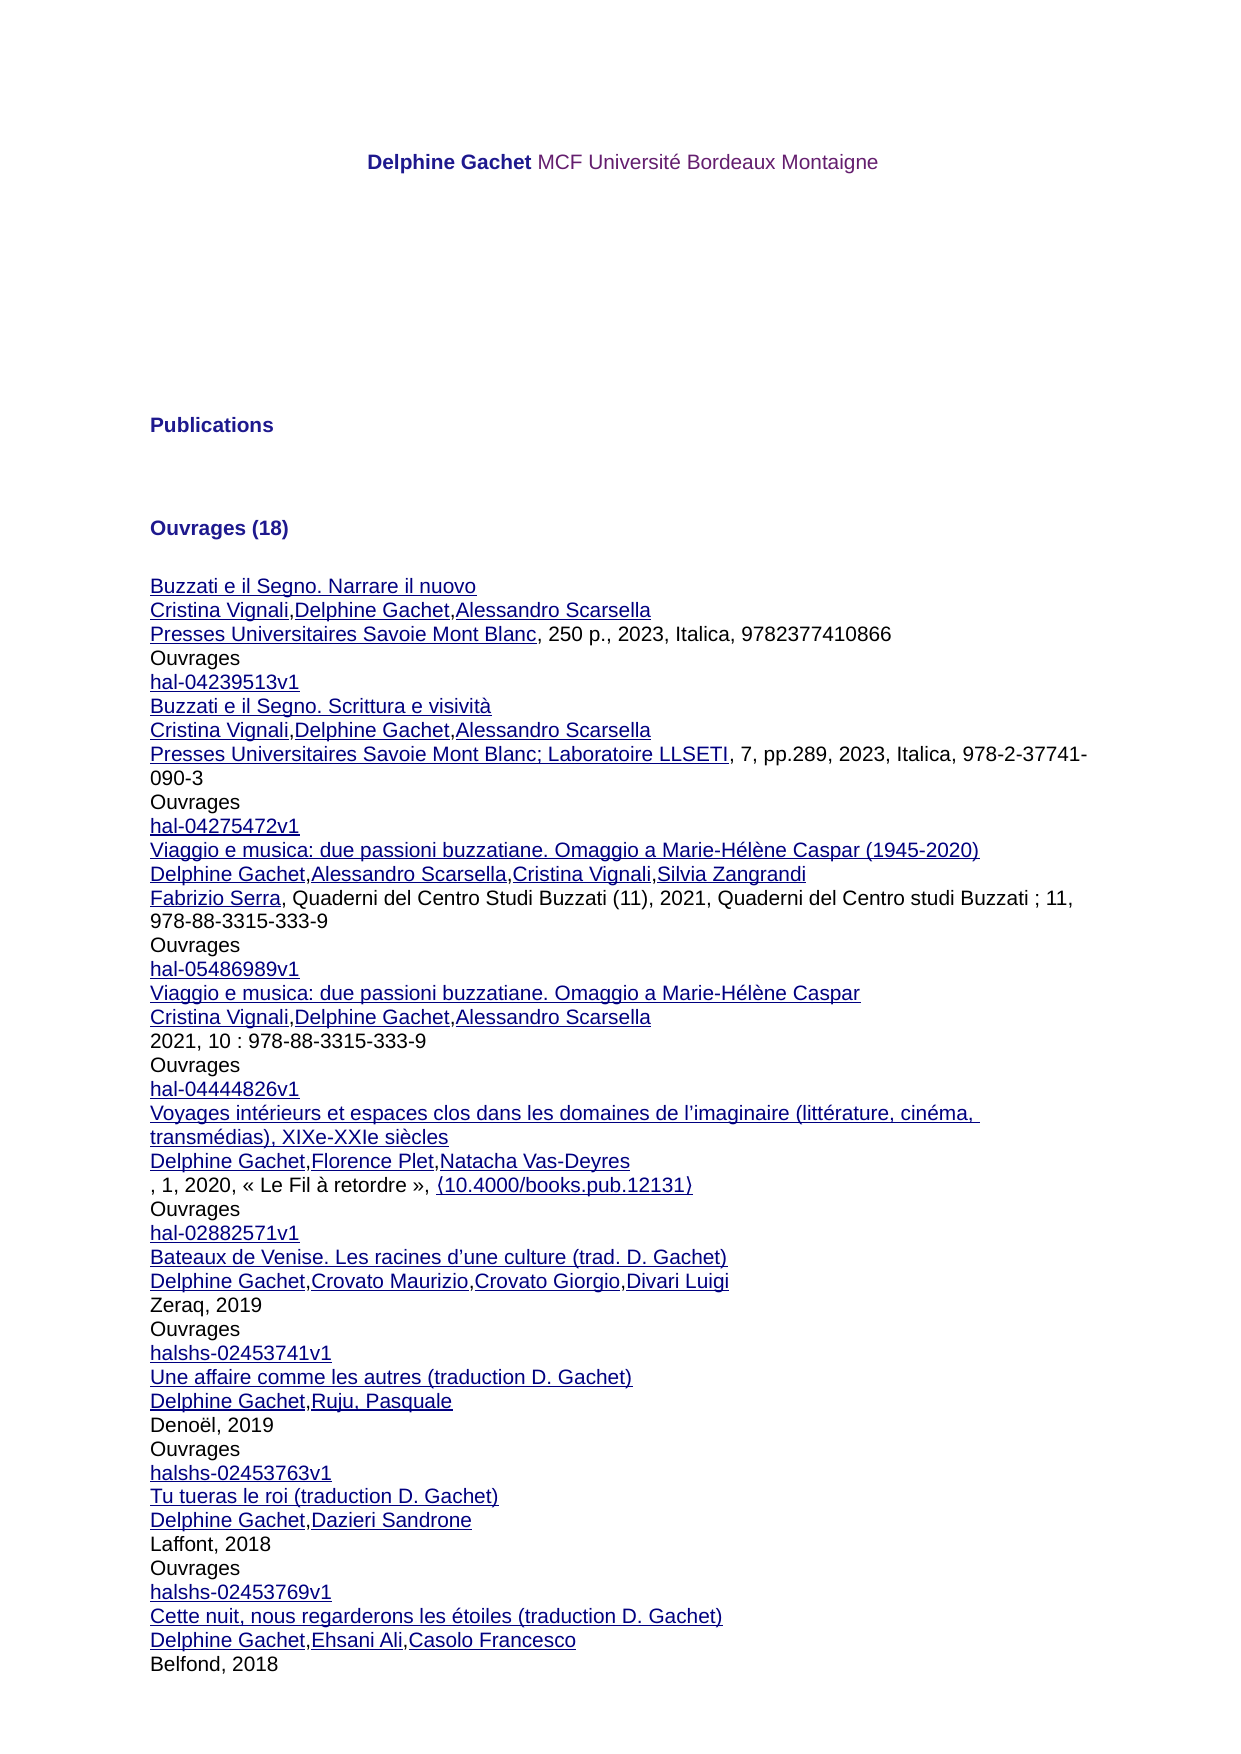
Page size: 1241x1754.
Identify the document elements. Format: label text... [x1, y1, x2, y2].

table_cell Tu tueras le roi (traduction D. Gachet) Delphine Gachet,Dazieri Sandrone Laffont, 2018 Ouvrages halshs-02453769v1 [150, 1484, 1090, 1604]
table_cell Une affaire comme les autres (traduction D. Gachet) Delphine Gachet,Ruju, Pasquale Denoël, 2019 Ouvrages halshs-02453763v1 [150, 1365, 1090, 1484]
table_cell Buzzati e il Segno. Scrittura e visività Cristina Vignali,Delphine Gachet,Alessandro Scarsella Presses Universitaires Savoie Mont Blanc; Laboratoire LLSETI, 7, pp.289, 2023, Italica, 978-2-37741-090-3 Ouvrages hal-04275472v1 [150, 694, 1090, 837]
table_cell Voyages intérieurs et espaces clos dans les domaines de l’imaginaire (littérature, cinéma, transmédias), XIXe-XXIe siècles Delphine Gachet,Florence Plet,Natacha Vas-Deyres , 1, 2020, « Le Fil à retordre », ⟨10.4000/books.pub.12131⟩ Ouvrages hal-02882571v1 [150, 1101, 1090, 1245]
subtitle Delphine Gachet MCF Université Bordeaux Montaigne [150, 150, 1090, 174]
table_cell Viaggio e musica: due passioni buzzatiane. Omaggio a Marie-Hélène Caspar Cristina Vignali,Delphine Gachet,Alessandro Scarsella 2021, 10 : 978-88-3315-333-9 Ouvrages hal-04444826v1 [150, 981, 1090, 1101]
subtitle Publications [150, 412, 1090, 436]
subtitle Ouvrages (18) [150, 516, 1090, 539]
table_cell Cette nuit, nous regarderons les étoiles (traduction D. Gachet) Delphine Gachet,Ehsani Ali,Casolo Francesco Belfond, 2018 [150, 1604, 1090, 1676]
table_header Buzzati e il Segno. Narrare il nuovo Cristina Vignali,Delphine Gachet,Alessandro Scarsella Presses Universitaires Savoie Mont Blanc, 250 p., 2023, Italica, 9782377410866 Ouvrages hal-04239513v1 [150, 574, 1090, 694]
table_cell Viaggio e musica: due passioni buzzatiane. Omaggio a Marie-Hélène Caspar (1945-2020) Delphine Gachet,Alessandro Scarsella,Cristina Vignali,Silvia Zangrandi Fabrizio Serra, Quaderni del Centro Studi Buzzati (11), 2021, Quaderni del Centro studi Buzzati ; 11, 978-88-3315-333-9 Ouvrages hal-05486989v1 [150, 838, 1090, 981]
table_cell Bateaux de Venise. Les racines d’une culture (trad. D. Gachet) Delphine Gachet,Crovato Maurizio,Crovato Giorgio,Divari Luigi Zeraq, 2019 Ouvrages halshs-02453741v1 [150, 1245, 1090, 1364]
